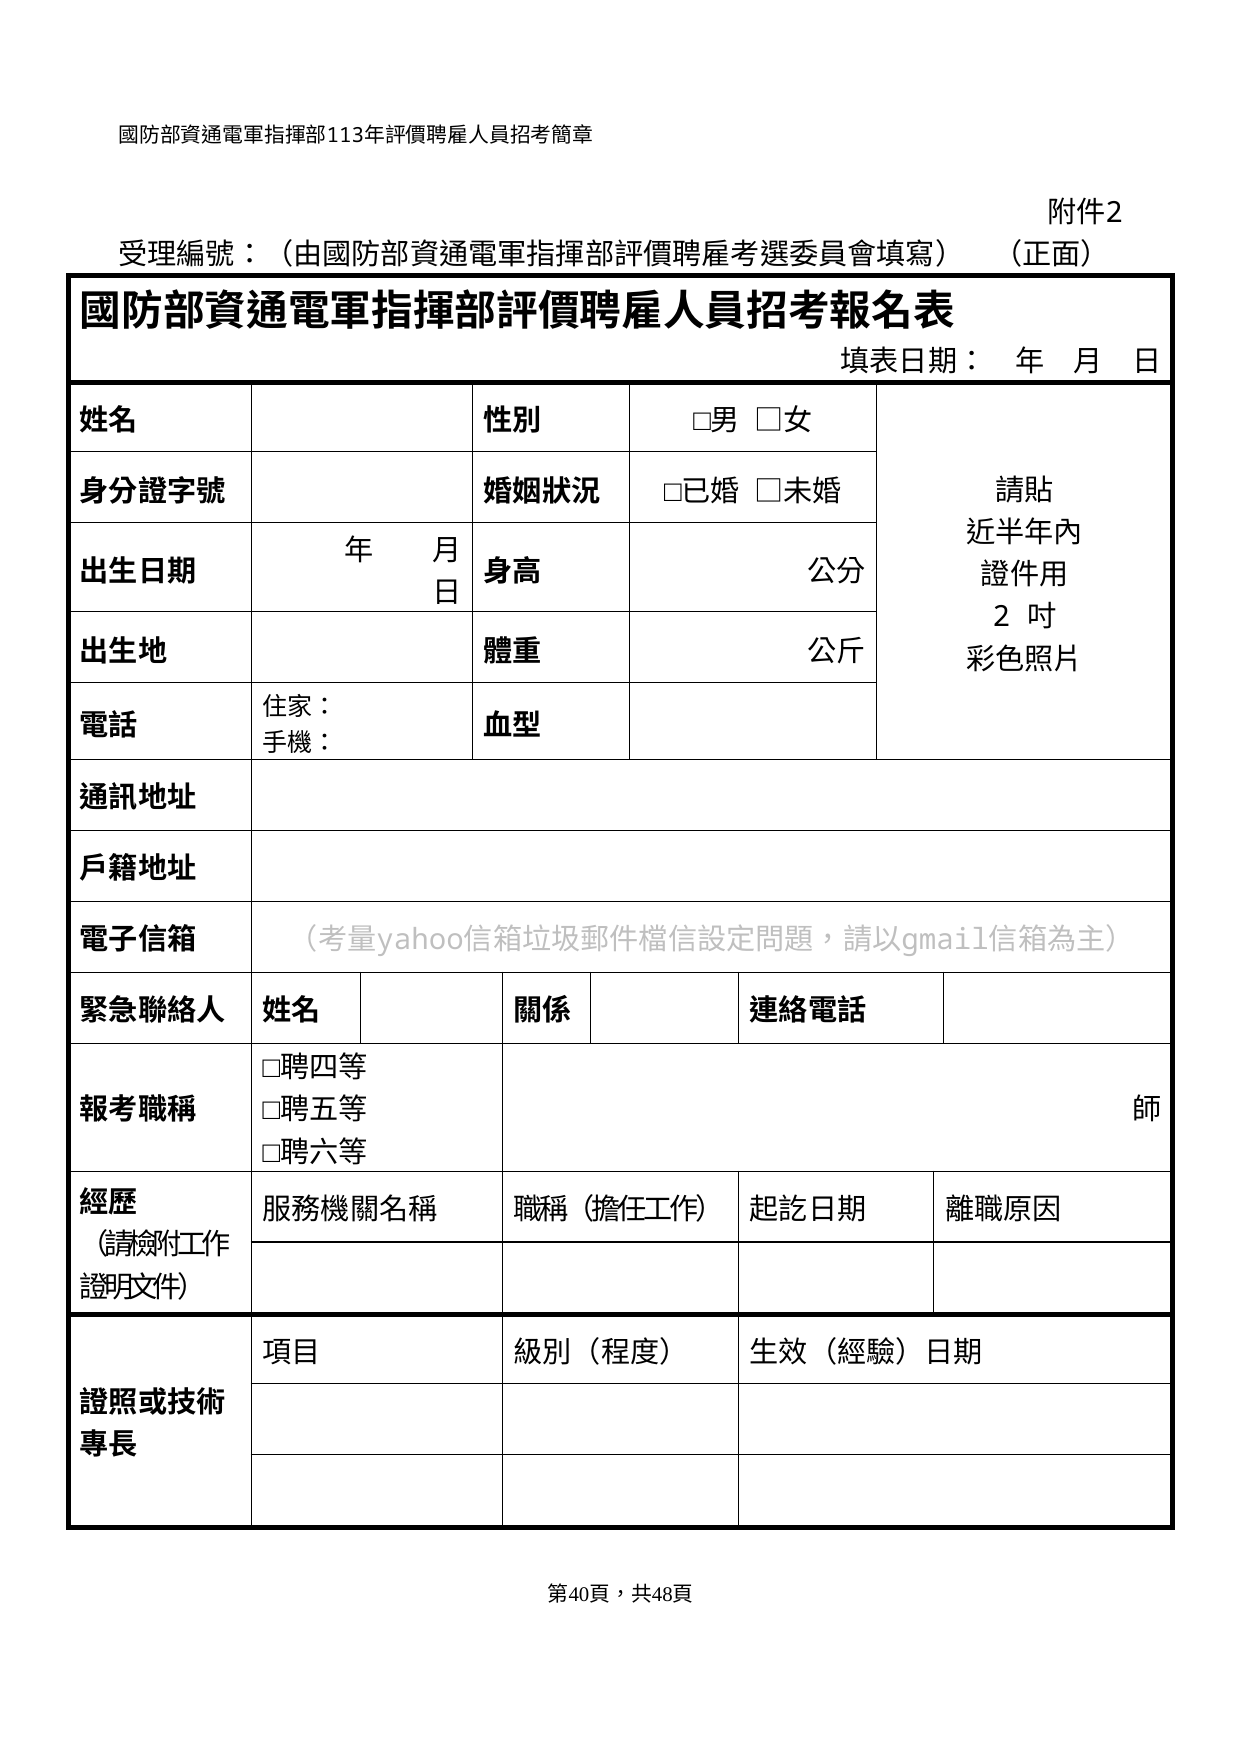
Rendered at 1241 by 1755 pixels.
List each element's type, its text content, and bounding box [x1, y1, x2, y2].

table_cell [503, 1243, 738, 1312]
table_cell 姓名 [71, 385, 251, 451]
table_cell 關係 [503, 973, 590, 1042]
table_cell 婚姻狀況 [473, 452, 629, 522]
table_cell 姓名 [252, 973, 360, 1042]
table_cell 出生地 [71, 612, 251, 682]
table_cell 出生日期 [71, 523, 251, 611]
table_cell [252, 1455, 502, 1525]
table_cell 師 [503, 1044, 1170, 1171]
table_cell 證照或技術專長 [71, 1317, 251, 1525]
table_cell 身分證字號 [71, 452, 251, 522]
table_cell （考量yahoo信箱垃圾郵件檔信設定問題，請以gmail信箱為主） [252, 902, 1170, 972]
table_cell [252, 1384, 502, 1454]
table_cell [252, 1243, 502, 1312]
table_cell 戶籍地址 [71, 831, 251, 901]
table_cell [252, 452, 472, 522]
table_cell 連絡電話 [739, 973, 943, 1042]
table_cell [944, 973, 1170, 1042]
table_cell 公分 [630, 523, 876, 611]
table_cell [739, 1384, 1170, 1454]
text 附件2 [118, 188, 1122, 231]
table_cell 級別（程度） [503, 1317, 738, 1383]
table_cell 生效（經驗）日期 [739, 1317, 1170, 1383]
table_cell 通訊地址 [71, 760, 251, 830]
table_cell 公斤 [630, 612, 876, 682]
table_cell 項目 [252, 1317, 502, 1383]
table_cell [503, 1455, 738, 1525]
table_cell 住家： 手機： [252, 683, 472, 759]
table_cell 經歷 （請檢附工作證明文件） [71, 1172, 251, 1312]
table_cell 報考職稱 [71, 1044, 251, 1171]
table_cell [591, 973, 738, 1042]
table_cell 身高 [473, 523, 629, 611]
text 受理編號：（由國防部資通電軍指揮部評價聘雇考選委員會填寫） （正面） [118, 231, 1122, 273]
table_cell [252, 385, 472, 451]
table_cell 離職原因 [934, 1172, 1170, 1241]
table_cell [361, 973, 502, 1042]
table_cell 體重 [473, 612, 629, 682]
table_cell 年 月 日 [252, 523, 472, 611]
table_cell □聘四等 □聘五等 □聘六等 [252, 1044, 502, 1171]
table_cell [503, 1384, 738, 1454]
table_cell [934, 1243, 1170, 1312]
table_cell 職稱（擔任工作） [503, 1172, 738, 1241]
table_cell [739, 1243, 933, 1312]
table_cell [252, 612, 472, 682]
table_cell [630, 683, 876, 759]
table_cell □男 □女 [630, 385, 876, 451]
table_cell 緊急聯絡人 [71, 973, 251, 1042]
table_cell 電子信箱 [71, 902, 251, 972]
table_cell 血型 [473, 683, 629, 759]
table_cell 電話 [71, 683, 251, 759]
table_cell 服務機關名稱 [252, 1172, 502, 1241]
table_cell [252, 760, 1170, 830]
table_cell 性別 [473, 385, 629, 451]
table_cell [252, 831, 1170, 901]
table_cell 請貼 近半年內 證件用 2 吋 彩色照片 [877, 385, 1170, 759]
table_cell □已婚 □未婚 [630, 452, 876, 522]
table_cell [739, 1455, 1170, 1525]
table_cell 起訖日期 [739, 1172, 933, 1241]
table_header 國防部資通電軍指揮部評價聘雇人員招考報名表 填表日期： 年 月 日 [71, 278, 1170, 380]
